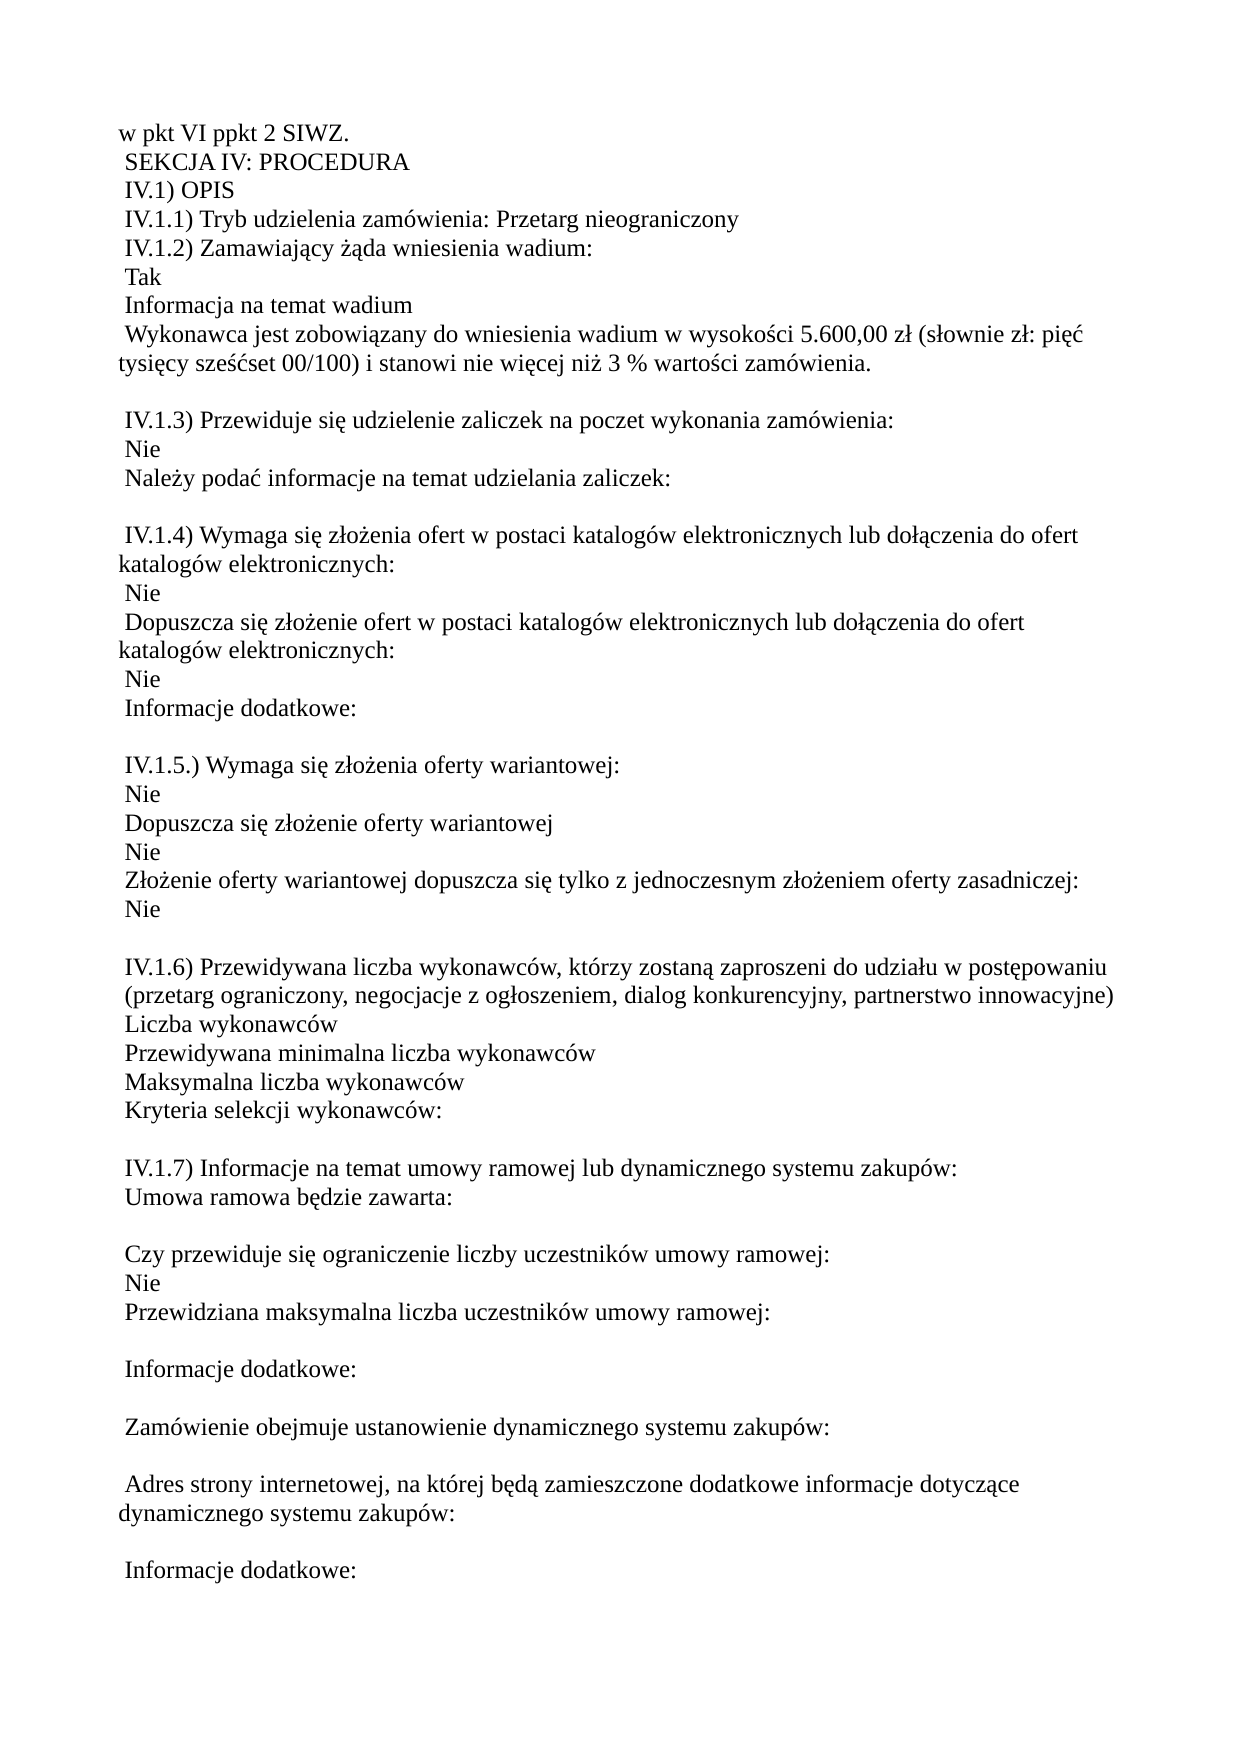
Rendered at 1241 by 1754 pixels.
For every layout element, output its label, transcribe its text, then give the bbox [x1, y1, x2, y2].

text Tak [118, 262, 1122, 291]
text Informacja na temat wadium [118, 291, 1122, 319]
text IV.1) OPIS [118, 176, 1122, 204]
text IV.1.7) Informacje na temat umowy ramowej lub dynamicznego systemu zakupów: [118, 1153, 1122, 1182]
text Maksymalna liczba wykonawców [118, 1067, 1122, 1096]
text w pkt VI ppkt 2 SIWZ. [118, 118, 1122, 147]
text Nie [118, 779, 1122, 808]
text Informacje dodatkowe: [118, 1354, 1122, 1383]
text Dopuszcza się złożenie oferty wariantowej [118, 808, 1122, 837]
text Przewidziana maksymalna liczba uczestników umowy ramowej: [118, 1297, 1122, 1326]
text Informacje dodatkowe: [118, 693, 1122, 722]
text Informacje dodatkowe: [118, 1556, 1122, 1584]
text Liczba wykonawców [118, 1009, 1122, 1038]
text Czy przewiduje się ograniczenie liczby uczestników umowy ramowej: [118, 1239, 1122, 1268]
text Nie [118, 578, 1122, 607]
text Należy podać informacje na temat udzielania zaliczek: [118, 463, 1122, 492]
text IV.1.1) Tryb udzielenia zamówienia: Przetarg nieograniczony [118, 204, 1122, 233]
text Nie [118, 664, 1122, 693]
text IV.1.2) Zamawiający żąda wniesienia wadium: [118, 233, 1122, 262]
text Dopuszcza się złożenie ofert w postaci katalogów elektronicznych lub dołączenia do ofert katalogów elektronicznych: [118, 607, 1122, 664]
text (przetarg ograniczony, negocjacje z ogłoszeniem, dialog konkurencyjny, partnerstwo innowacyjne) [118, 981, 1122, 1009]
text Nie [118, 1268, 1122, 1297]
text Adres strony internetowej, na której będą zamieszczone dodatkowe informacje dotyczące dynamicznego systemu zakupów: [118, 1469, 1122, 1527]
text Nie [118, 434, 1122, 463]
text Umowa ramowa będzie zawarta: [118, 1182, 1122, 1211]
text Kryteria selekcji wykonawców: [118, 1096, 1122, 1124]
text Nie [118, 837, 1122, 866]
text IV.1.6) Przewidywana liczba wykonawców, którzy zostaną zaproszeni do udziału w postępowaniu [118, 952, 1122, 981]
text IV.1.3) Przewiduje się udzielenie zaliczek na poczet wykonania zamówienia: [118, 406, 1122, 434]
text SEKCJA IV: PROCEDURA [118, 147, 1122, 176]
text Nie [118, 894, 1122, 923]
text IV.1.5.) Wymaga się złożenia oferty wariantowej: [118, 751, 1122, 779]
text Przewidywana minimalna liczba wykonawców [118, 1038, 1122, 1067]
text Zamówienie obejmuje ustanowienie dynamicznego systemu zakupów: [118, 1412, 1122, 1441]
text Złożenie oferty wariantowej dopuszcza się tylko z jednoczesnym złożeniem oferty zasadniczej: [118, 866, 1122, 894]
text IV.1.4) Wymaga się złożenia ofert w postaci katalogów elektronicznych lub dołączenia do ofert katalogów elektronicznych: [118, 521, 1122, 578]
text Wykonawca jest zobowiązany do wniesienia wadium w wysokości 5.600,00 zł (słownie zł: pięć tysięcy sześćset 00/100) i stanowi nie więcej niż 3 % wartości zamówienia. [118, 319, 1122, 377]
